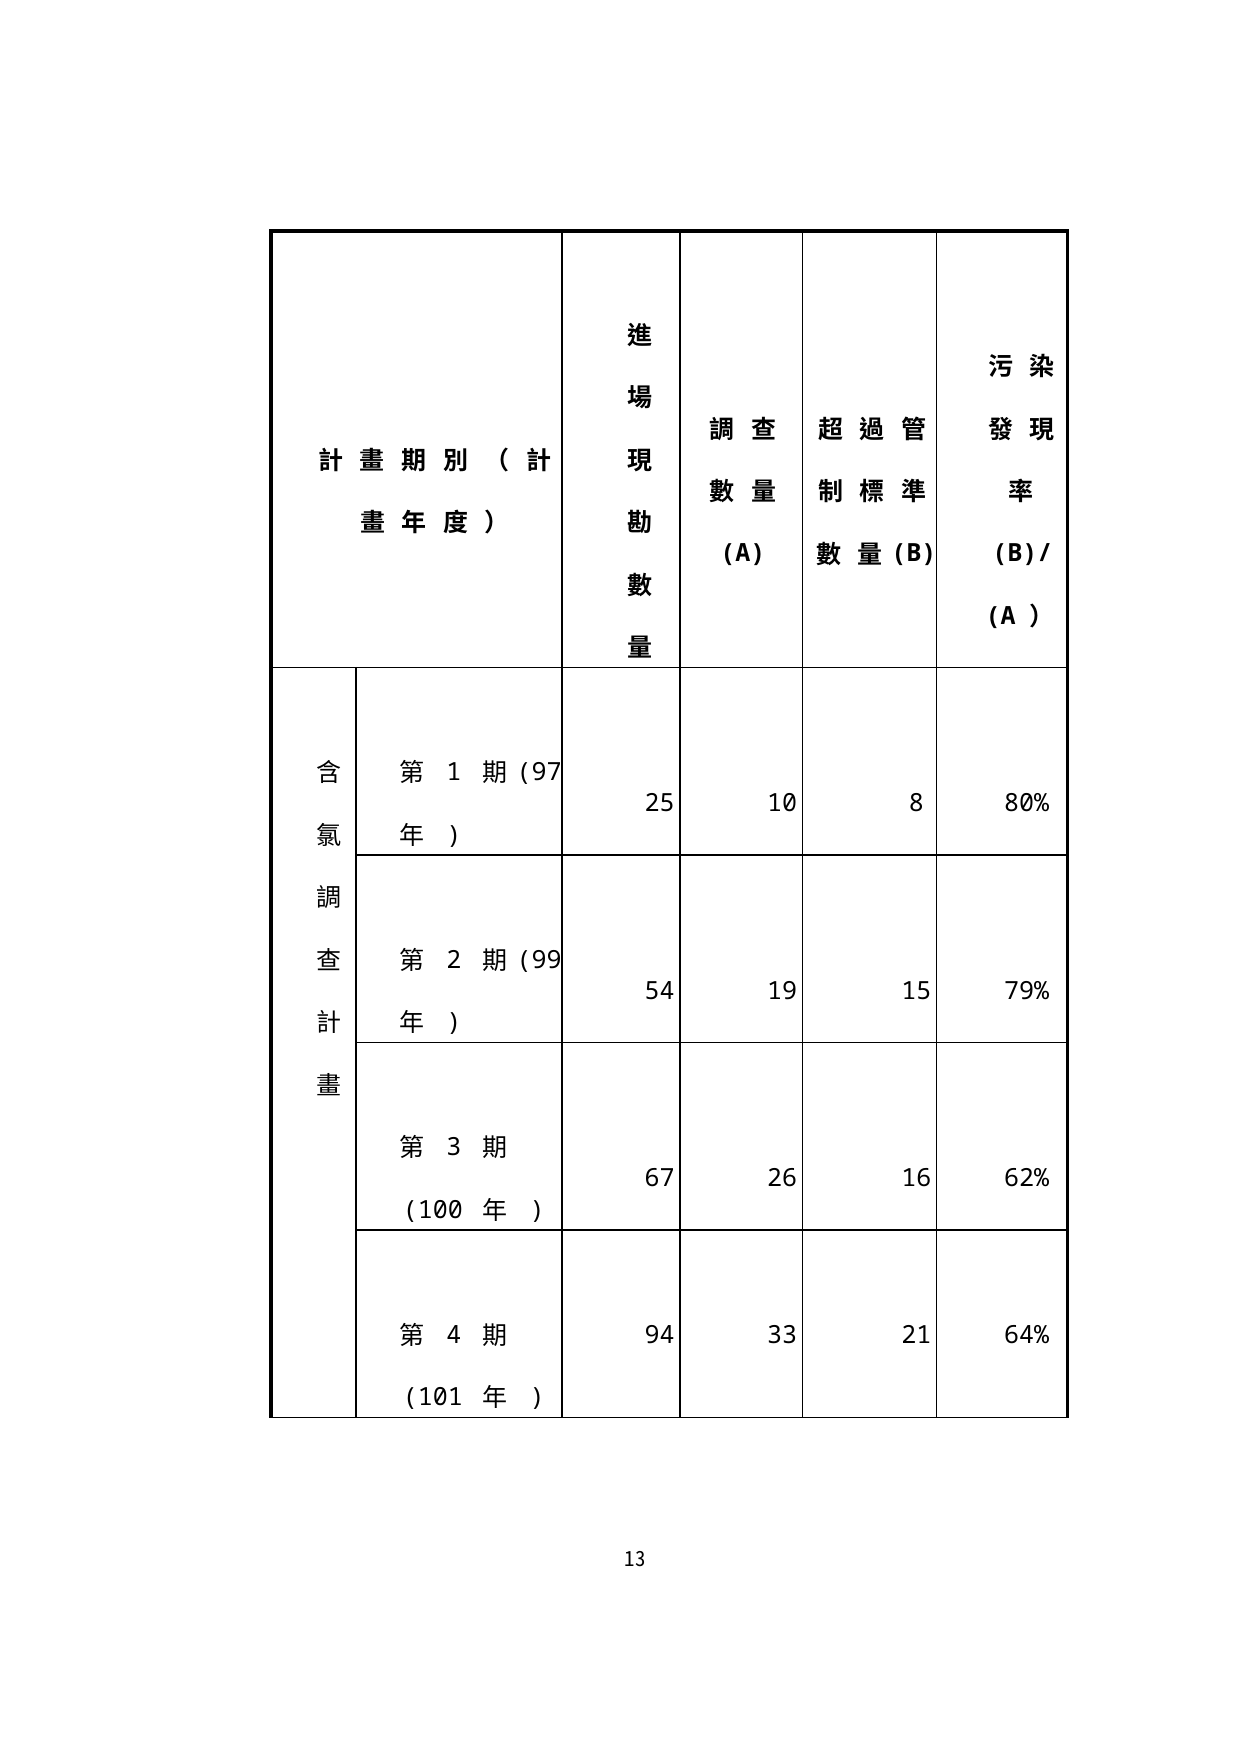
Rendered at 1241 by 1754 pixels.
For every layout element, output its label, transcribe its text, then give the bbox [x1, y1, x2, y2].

table_cell 21 [803, 1231, 936, 1417]
table_cell 8 [803, 668, 936, 854]
table_cell 第1期(97年) [357, 668, 561, 854]
table_cell 25 [563, 668, 679, 854]
table_header 計畫期別（計畫年度） [273, 233, 561, 667]
table_cell 79% [937, 856, 1066, 1042]
table_cell 80% [937, 668, 1066, 854]
table_header 進場現勘數量 [563, 233, 679, 667]
table_cell 67 [563, 1043, 679, 1229]
table_cell 26 [681, 1043, 802, 1229]
table_cell 54 [563, 856, 679, 1042]
table_cell 10 [681, 668, 802, 854]
table_cell 第2期(99年) [357, 856, 561, 1042]
table_cell 16 [803, 1043, 936, 1229]
table_cell 第3期(100年) [357, 1043, 561, 1229]
table_header 超過管制標準數量(B) [803, 233, 936, 667]
table_cell 33 [681, 1231, 802, 1417]
table_cell 第4期(101年) [357, 1231, 561, 1417]
table_header 污染發現率(B)/(A） [937, 233, 1066, 667]
table_cell 94 [563, 1231, 679, 1417]
table_cell 含氯調查計畫 [273, 668, 355, 1417]
table_cell 64% [937, 1231, 1066, 1417]
table_cell 15 [803, 856, 936, 1042]
table_header 調查數量(A) [681, 233, 802, 667]
table_cell 62% [937, 1043, 1066, 1229]
table_cell 19 [681, 856, 802, 1042]
